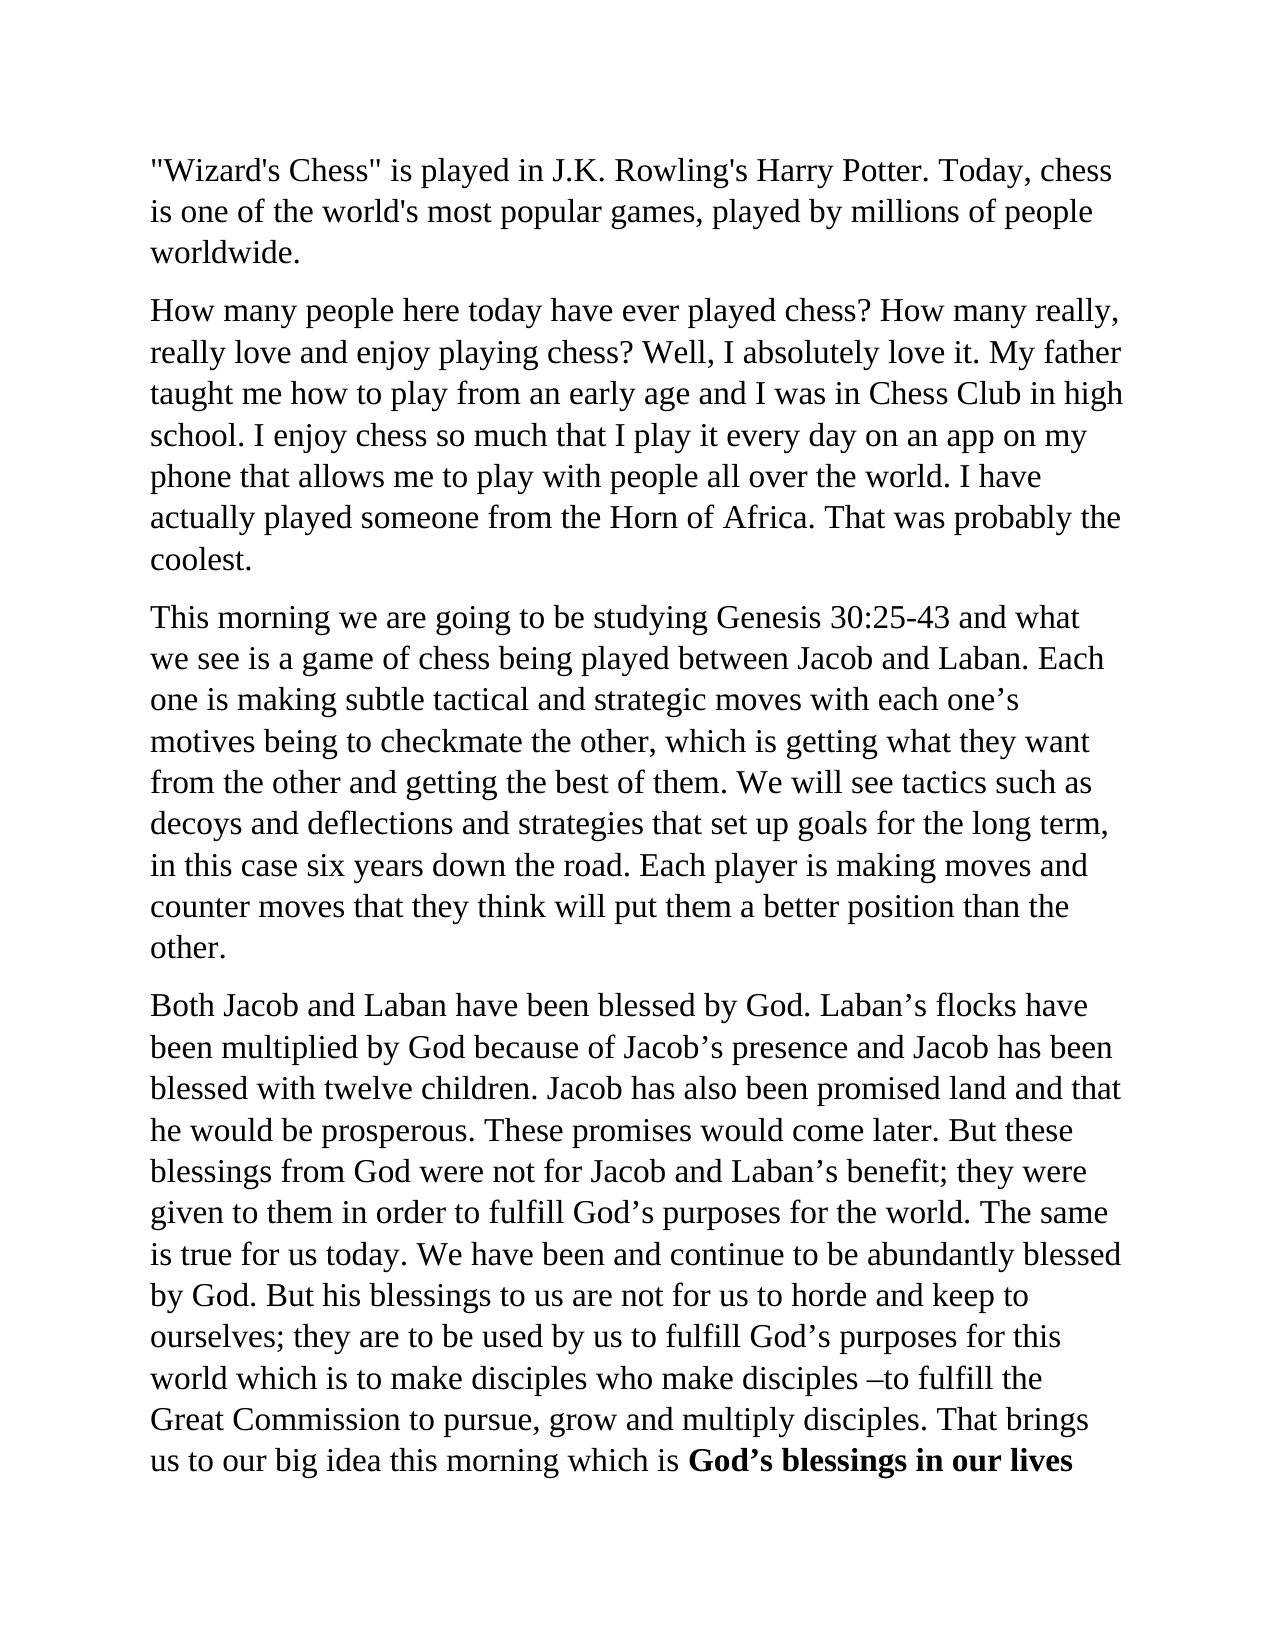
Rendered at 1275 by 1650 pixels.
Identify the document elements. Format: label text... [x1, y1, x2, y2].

text Both Jacob and Laban have been blessed by God. Laban’s flocks have been multiplied by God because of Jacob’s presence and Jacob has been blessed with twelve children. Jacob has also been promised land and that he would be prosperous. These promises would come later. But these blessings from God were not for Jacob and Laban’s benefit; they were given to them in order to fulfill God’s purposes for the world. The same is true for us today. We have been and continue to be abundantly blessed by God. But his blessings to us are not for us to horde and keep to ourselves; they are to be used by us to fulfill God’s purposes for this world which is to make disciples who make disciples –to fulfill the Great Commission to pursue, grow and multiply disciples. That brings us to our big idea this morning which is God’s blessings in our lives [150, 986, 1125, 1479]
text "Wizard's Chess" is played in J.K. Rowling's Harry Potter. Today, chess is one of the world's most popular games, played by millions of people worldwide. [150, 150, 1125, 271]
text How many people here today have ever played chess? How many really, really love and enjoy playing chess? Well, I absolutely love it. My father taught me how to play from an early age and I was in Chess Club in high school. I enjoy chess so much that I play it every day on an app on my phone that allows me to play with people all over the world. I have actually played someone from the Horn of Africa. That was probably the coolest. [150, 291, 1125, 577]
text This morning we are going to be studying Genesis 30:25-43 and what we see is a game of chess being played between Jacob and Laban. Each one is making subtle tactical and strategic moves with each one’s motives being to checkmate the other, which is getting what they want from the other and getting the best of them. We will see tactics such as decoys and deflections and strategies that set up goals for the long term, in this case six years down the road. Each player is making moves and counter moves that they think will put them a better position than the other. [150, 597, 1125, 966]
